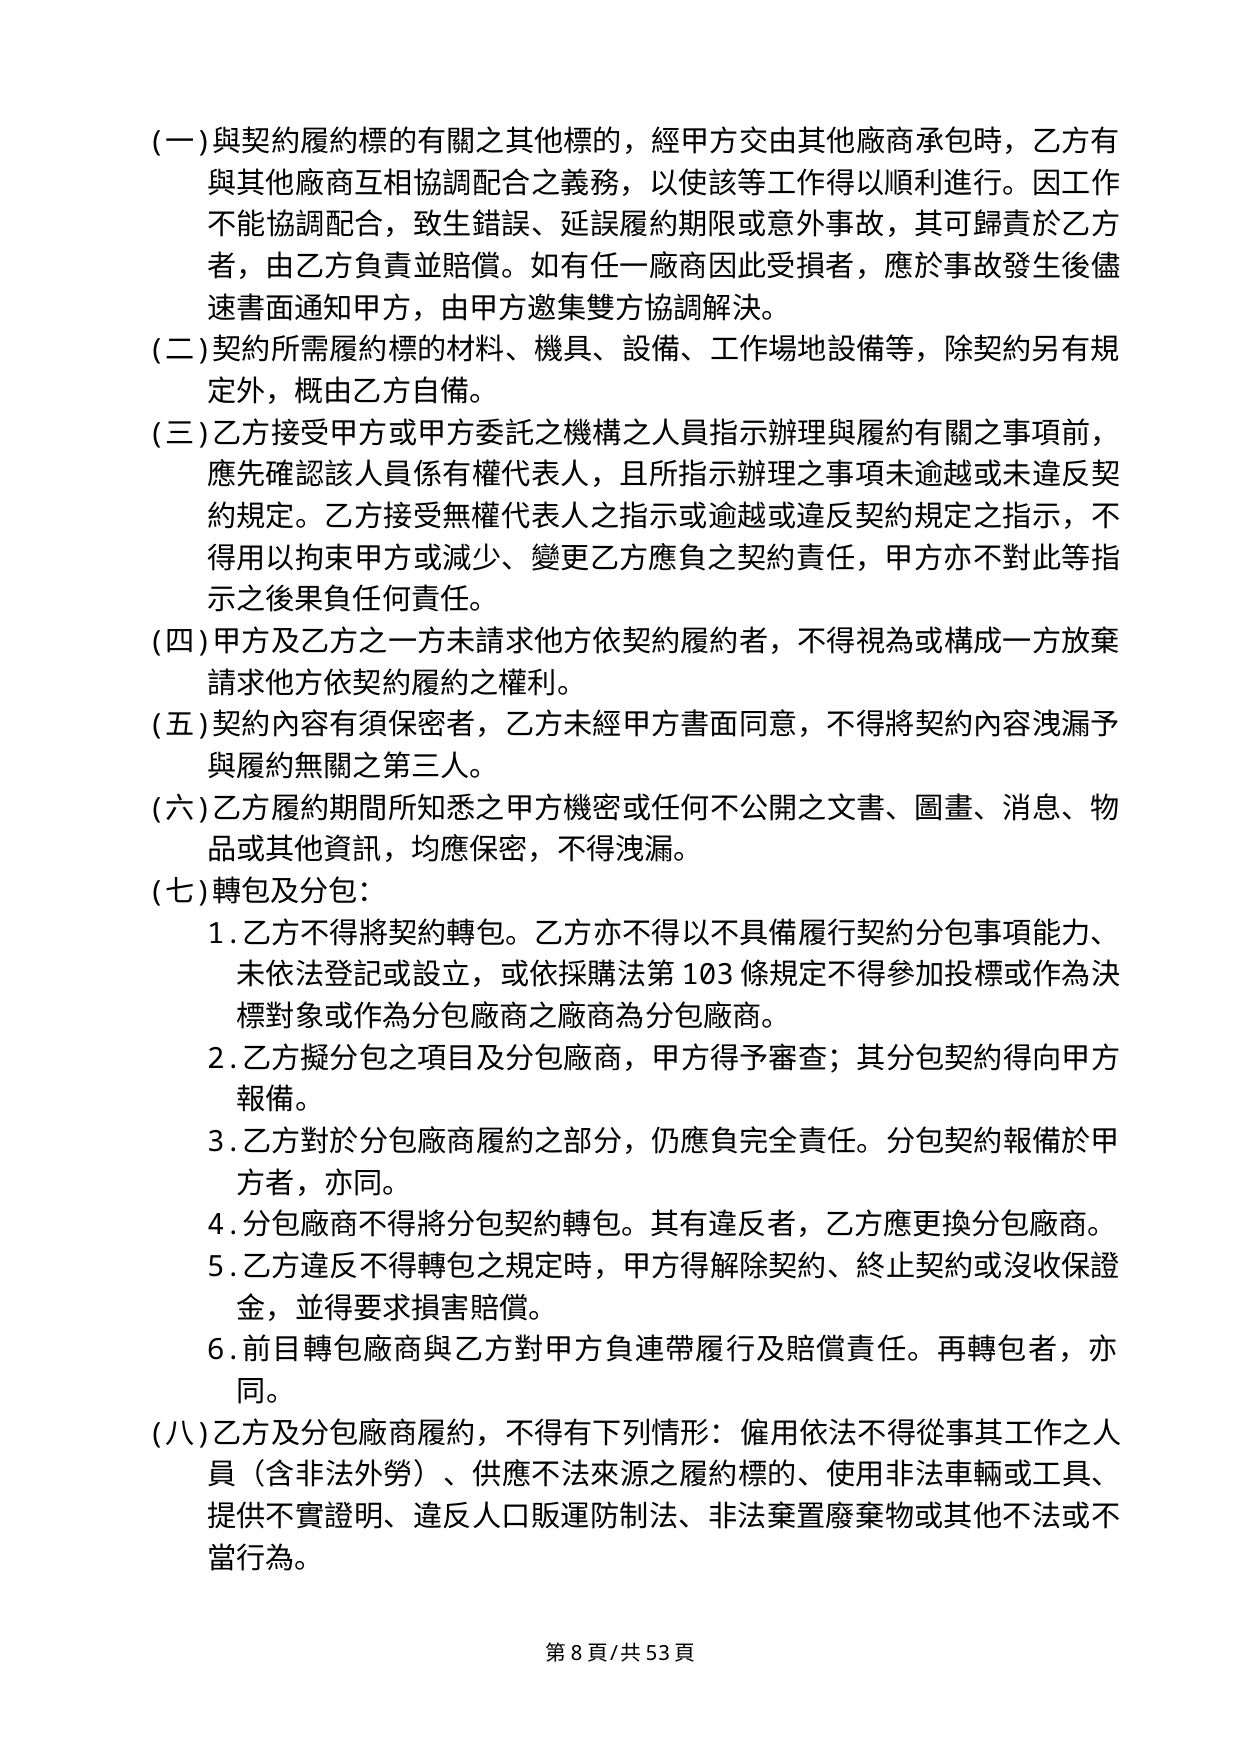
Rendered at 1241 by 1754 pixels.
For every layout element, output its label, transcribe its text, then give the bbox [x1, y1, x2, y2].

text (六)乙方履約期間所知悉之甲方機密或任何不公開之文書、圖畫、消息、物品或其他資訊，均應保密，不得洩漏。 [148, 785, 1122, 868]
text (三)乙方接受甲方或甲方委託之機構之人員指示辦理與履約有關之事項前，應先確認該人員係有權代表人，且所指示辦理之事項未逾越或未違反契約規定。乙方接受無權代表人之指示或逾越或違反契約規定之指示，不得用以拘束甲方或減少、變更乙方應負之契約責任，甲方亦不對此等指示之後果負任何責任。 [148, 410, 1122, 618]
text (七)轉包及分包： [148, 868, 1122, 910]
text 3.乙方對於分包廠商履約之部分，仍應負完全責任。分包契約報備於甲方者，亦同。 [207, 1118, 1120, 1201]
text 2.乙方擬分包之項目及分包廠商，甲方得予審查；其分包契約得向甲方報備。 [207, 1035, 1120, 1118]
text 6.前目轉包廠商與乙方對甲方負連帶履行及賠償責任。再轉包者，亦同。 [207, 1326, 1120, 1410]
text (五)契約內容有須保密者，乙方未經甲方書面同意，不得將契約內容洩漏予與履約無關之第三人。 [148, 701, 1122, 785]
text (四)甲方及乙方之一方未請求他方依契約履約者，不得視為或構成一方放棄請求他方依契約履約之權利。 [148, 618, 1122, 701]
text (八)乙方及分包廠商履約，不得有下列情形：僱用依法不得從事其工作之人員（含非法外勞）、供應不法來源之履約標的、使用非法車輛或工具、提供不實證明、違反人口販運防制法、非法棄置廢棄物或其他不法或不當行為。 [148, 1410, 1122, 1576]
text 1.乙方不得將契約轉包。乙方亦不得以不具備履行契約分包事項能力、未依法登記或設立，或依採購法第103條規定不得參加投標或作為決標對象或作為分包廠商之廠商為分包廠商。 [207, 910, 1120, 1035]
text (二)契約所需履約標的材料、機具、設備、工作場地設備等，除契約另有規定外，概由乙方自備。 [148, 326, 1122, 410]
text (一)與契約履約標的有關之其他標的，經甲方交由其他廠商承包時，乙方有與其他廠商互相協調配合之義務，以使該等工作得以順利進行。因工作不能協調配合，致生錯誤、延誤履約期限或意外事故，其可歸責於乙方者，由乙方負責並賠償。如有任一廠商因此受損者，應於事故發生後儘速書面通知甲方，由甲方邀集雙方協調解決。 [148, 118, 1122, 326]
text 4.分包廠商不得將分包契約轉包。其有違反者，乙方應更換分包廠商。 [207, 1201, 1120, 1243]
text 5.乙方違反不得轉包之規定時，甲方得解除契約、終止契約或沒收保證金，並得要求損害賠償。 [207, 1243, 1120, 1326]
